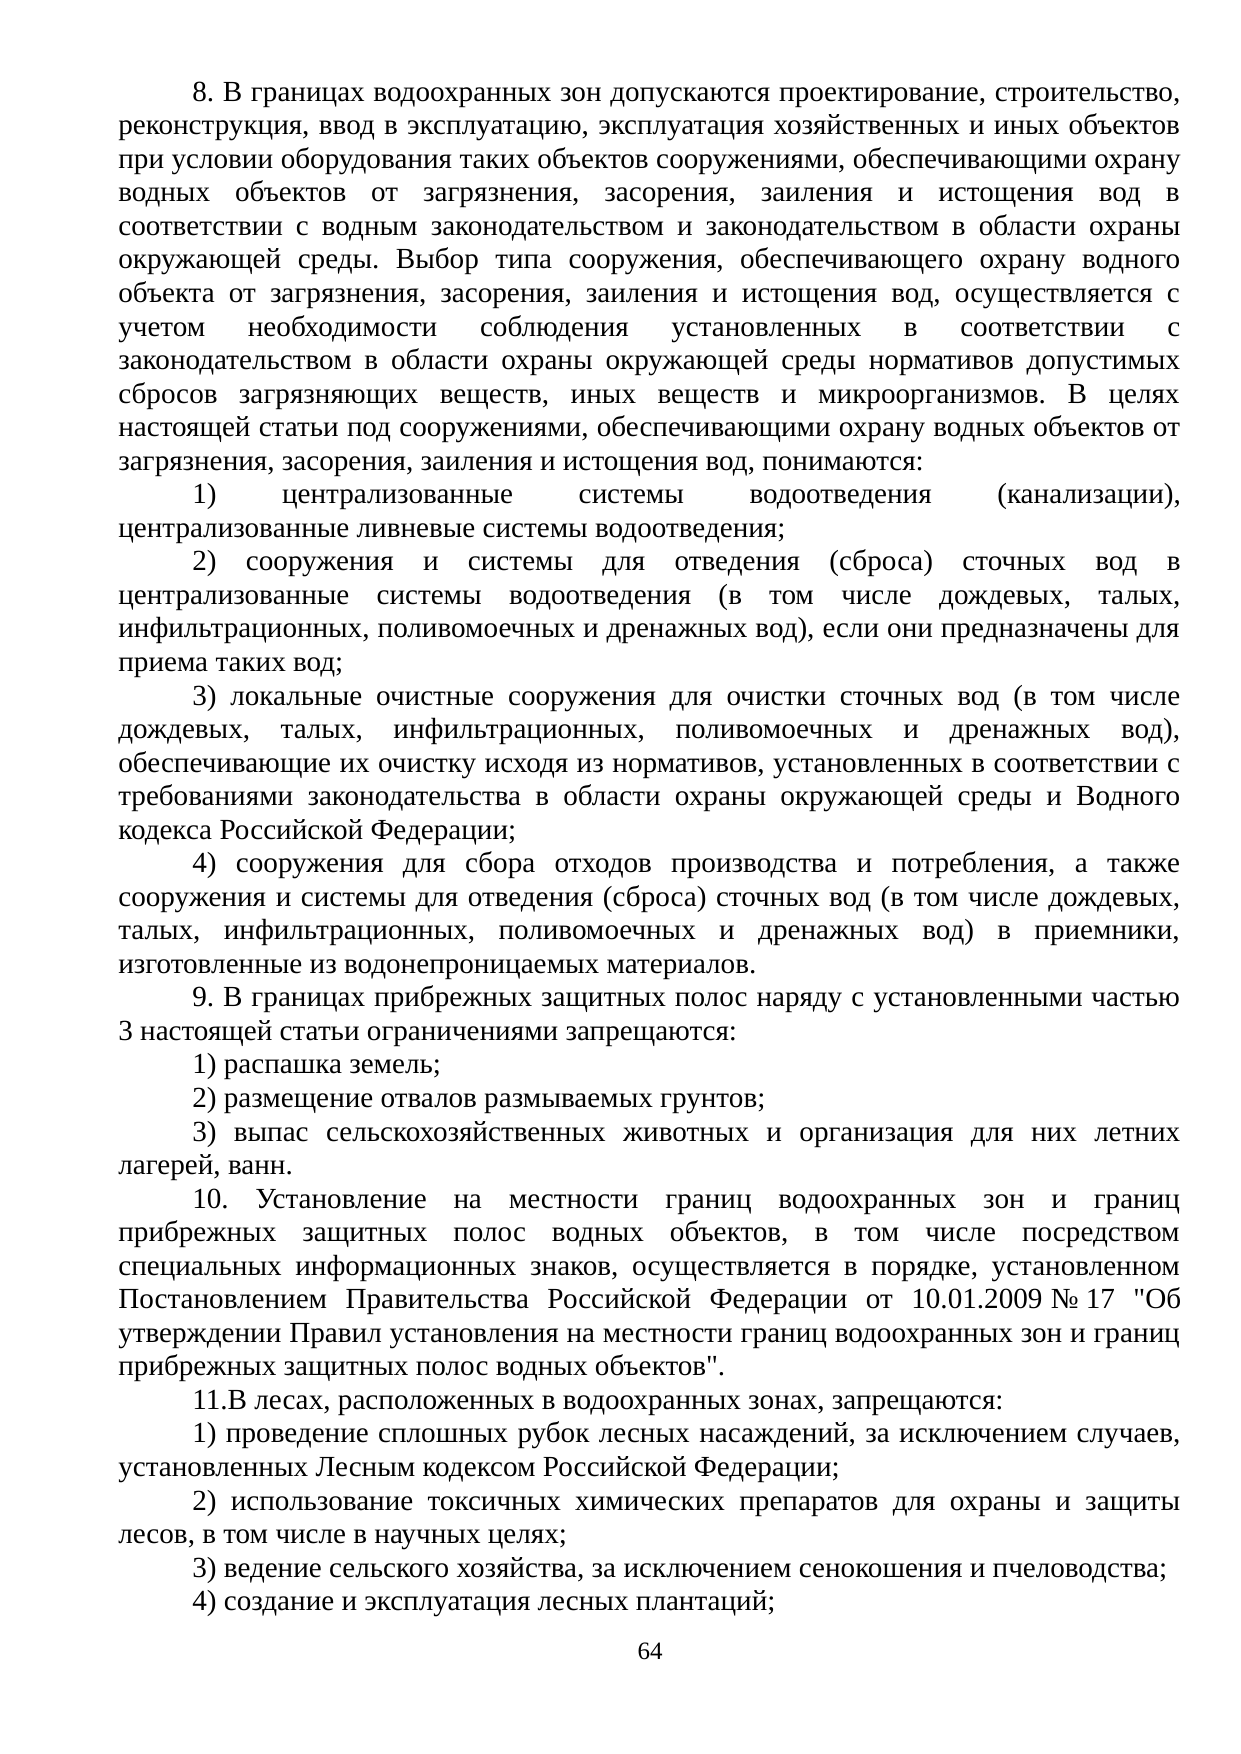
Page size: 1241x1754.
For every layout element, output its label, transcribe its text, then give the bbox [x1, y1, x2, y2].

text 2) размещение отвалов размываемых грунтов; [118, 1080, 1181, 1114]
text 11.В лесах, расположенных в водоохранных зонах, запрещаются: [118, 1382, 1181, 1416]
text 4) создание и эксплуатация лесных плантаций; [118, 1583, 1181, 1617]
text 3) локальные очистные сооружения для очистки сточных вод (в том числе дождевых, талых, инфильтрационных, поливомоечных и дренажных вод), обеспечивающие их очистку исходя из нормативов, установленных в соответствии с требованиями законодательства в области охраны окружающей среды и Водного кодекса Российской Федерации; [118, 678, 1181, 845]
text 10. Установление на местности границ водоохранных зон и границ прибрежных защитных полос водных объектов, в том числе посредством специальных информационных знаков, осуществляется в порядке, установленном Постановлением Правительства Российской Федерации от 10.01.2009 № 17 "Об утверждении Правил установления на местности границ водоохранных зон и границ прибрежных защитных полос водных объектов". [118, 1181, 1181, 1382]
text 9. В границах прибрежных защитных полос наряду с установленными частью 3 настоящей статьи ограничениями запрещаются: [118, 979, 1181, 1047]
text 4) сооружения для сбора отходов производства и потребления, а также сооружения и системы для отведения (сброса) сточных вод (в том числе дождевых, талых, инфильтрационных, поливомоечных и дренажных вод) в приемники, изготовленные из водонепроницаемых материалов. [118, 845, 1181, 979]
text 3) ведение сельского хозяйства, за исключением сенокошения и пчеловодства; [118, 1550, 1181, 1583]
text 2) использование токсичных химических препаратов для охраны и защиты лесов, в том числе в научных целях; [118, 1483, 1181, 1550]
text 1) распашка земель; [118, 1047, 1181, 1080]
text 1) централизованные системы водоотведения (канализации), централизованные ливневые системы водоотведения; [118, 476, 1181, 543]
text 3) выпас сельскохозяйственных животных и организация для них летних лагерей, ванн. [118, 1114, 1181, 1181]
text 8. В границах водоохранных зон допускаются проектирование, строительство, реконструкция, ввод в эксплуатацию, эксплуатация хозяйственных и иных объектов при условии оборудования таких объектов сооружениями, обеспечивающими охрану водных объектов от загрязнения, засорения, заиления и истощения вод в соответствии с водным законодательством и законодательством в области охраны окружающей среды. Выбор типа сооружения, обеспечивающего охрану водного объекта от загрязнения, засорения, заиления и истощения вод, осуществляется с учетом необходимости соблюдения установленных в соответствии с законодательством в области охраны окружающей среды нормативов допустимых сбросов загрязняющих веществ, иных веществ и микроорганизмов. В целях настоящей статьи под сооружениями, обеспечивающими охрану водных объектов от загрязнения, засорения, заиления и истощения вод, понимаются: [118, 74, 1181, 476]
text 1) проведение сплошных рубок лесных насаждений, за исключением случаев, установленных Лесным кодексом Российской Федерации; [118, 1416, 1181, 1483]
text 2) сооружения и системы для отведения (сброса) сточных вод в централизованные системы водоотведения (в том числе дождевых, талых, инфильтрационных, поливомоечных и дренажных вод), если они предназначены для приема таких вод; [118, 543, 1181, 678]
